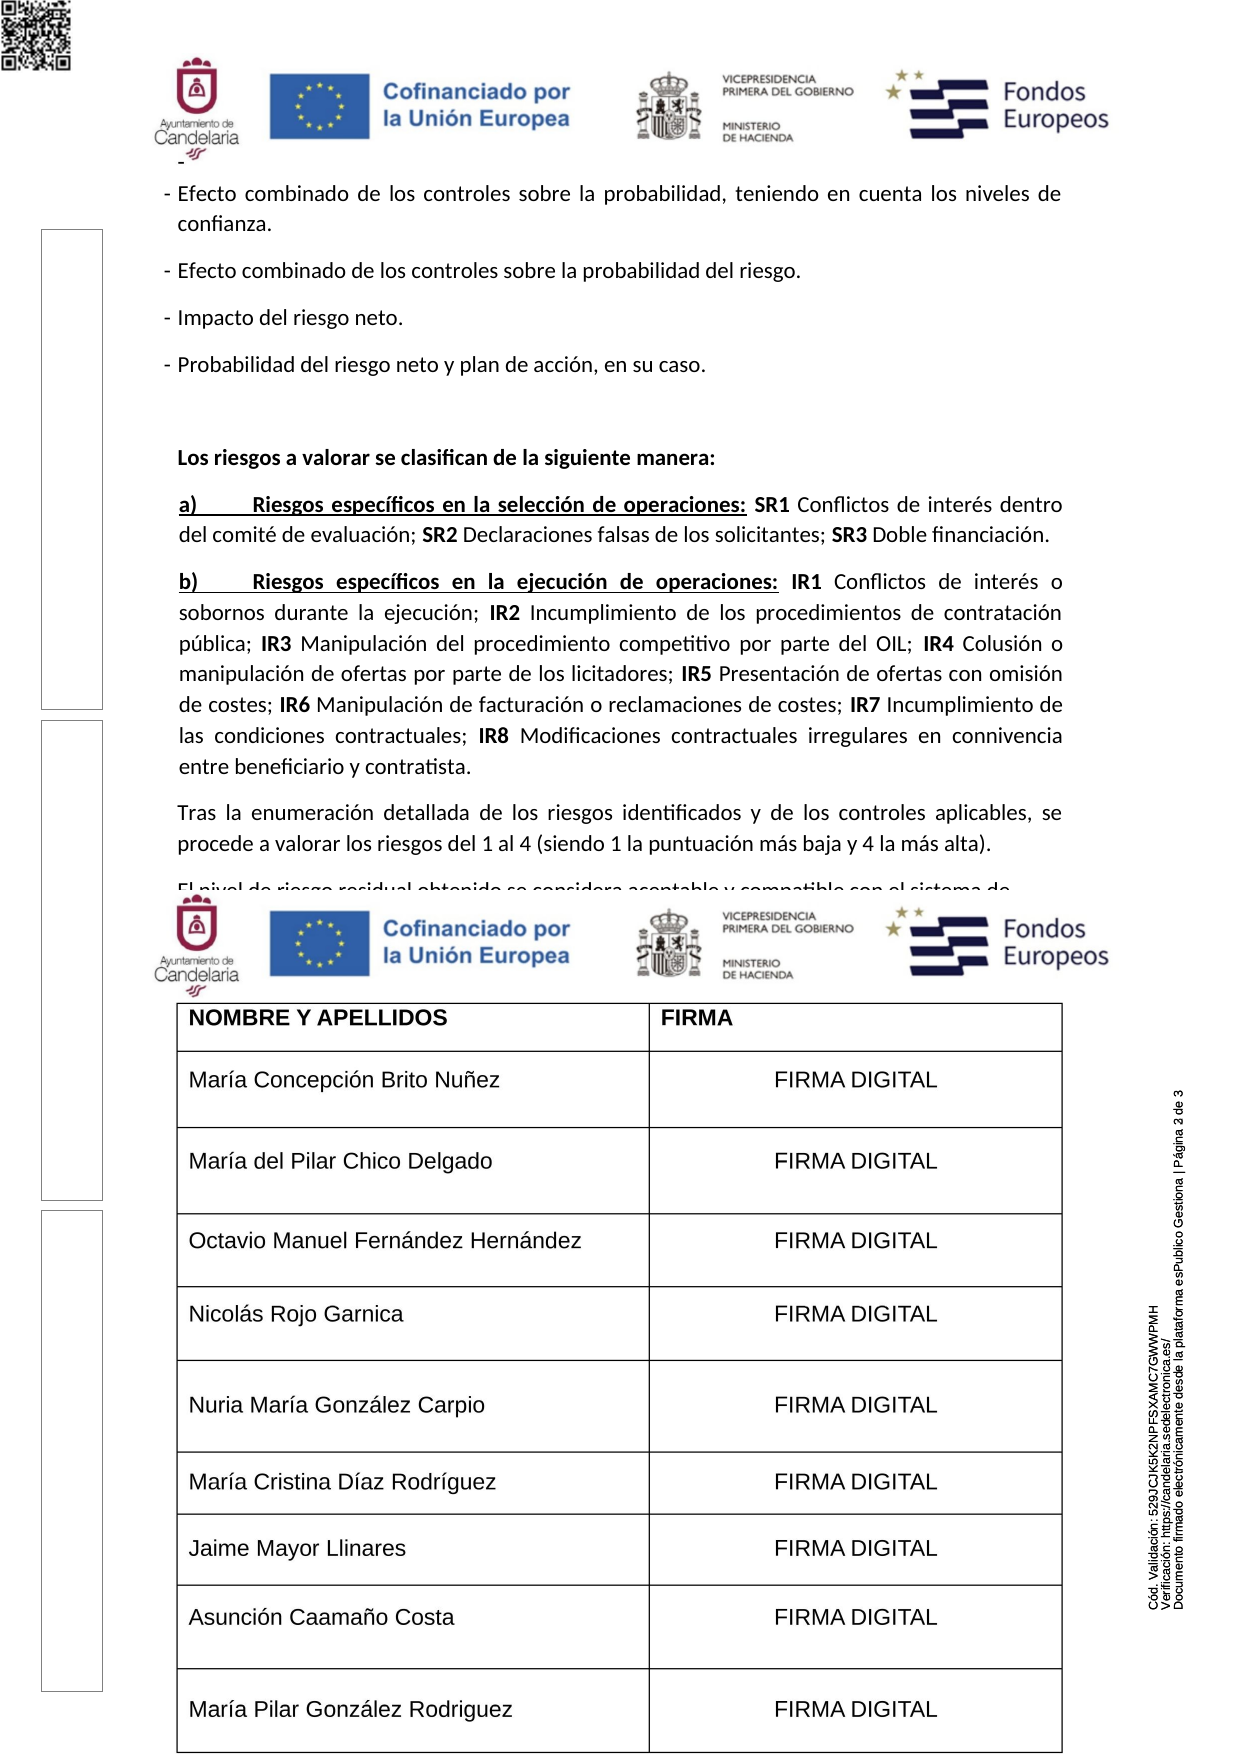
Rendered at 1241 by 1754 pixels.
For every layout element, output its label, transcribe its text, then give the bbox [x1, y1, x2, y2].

list Probabilidad del riesgo neto y plan de acción, en su caso. [163, 350, 1063, 378]
text El nivel de riesgo residual obtenido se considera aceptable y compatible con el sistema de gestión y control establecido para el Plan EDIL del Ayuntamiento de Candelaria, de acuerdo con los procedimientos y controles implantados. [177, 876, 1063, 890]
list Riesgos específicos en la ejecución de operaciones: IR1 Conflictos de interés o sobornos durante la ejecución; IR2 Incumplimiento de los procedimientos de contratación pública; IR3 Manipulación del procedimiento competitivo por parte del OIL; IR4 Colusión o manipulación de ofertas por parte de los licitadores; IR5 Presentación de ofertas con omisión de costes; IR6 Manipulación de facturación o reclamaciones de costes; IR7 Incumplimiento de las condiciones contractuales; IR8 Modificaciones contractuales irregulares en connivencia entre beneficiario y contratista. [178, 567, 1063, 780]
list Impacto del riesgo neto. [163, 303, 1063, 331]
text Los riesgos a valorar se clasifican de la siguiente manera: [177, 443, 1063, 471]
list Efecto combinado de los controles sobre la probabilidad, teniendo en cuenta los niveles de confianza. [163, 179, 1063, 237]
list Efecto combinado de los controles sobre la probabilidad del riesgo. [163, 256, 1063, 284]
list Riesgos específicos en la selección de operaciones: SR1 Conflictos de interés dentro del comité de evaluación; SR2 Declaraciones falsas de los solicitantes; SR3 Doble financiación. [178, 490, 1063, 549]
text Tras la enumeración detallada de los riesgos identificados y de los controles aplicables, se procede a valorar los riesgos del 1 al 4 (siendo 1 la puntuación más baja y 4 la más alta). [177, 798, 1063, 857]
